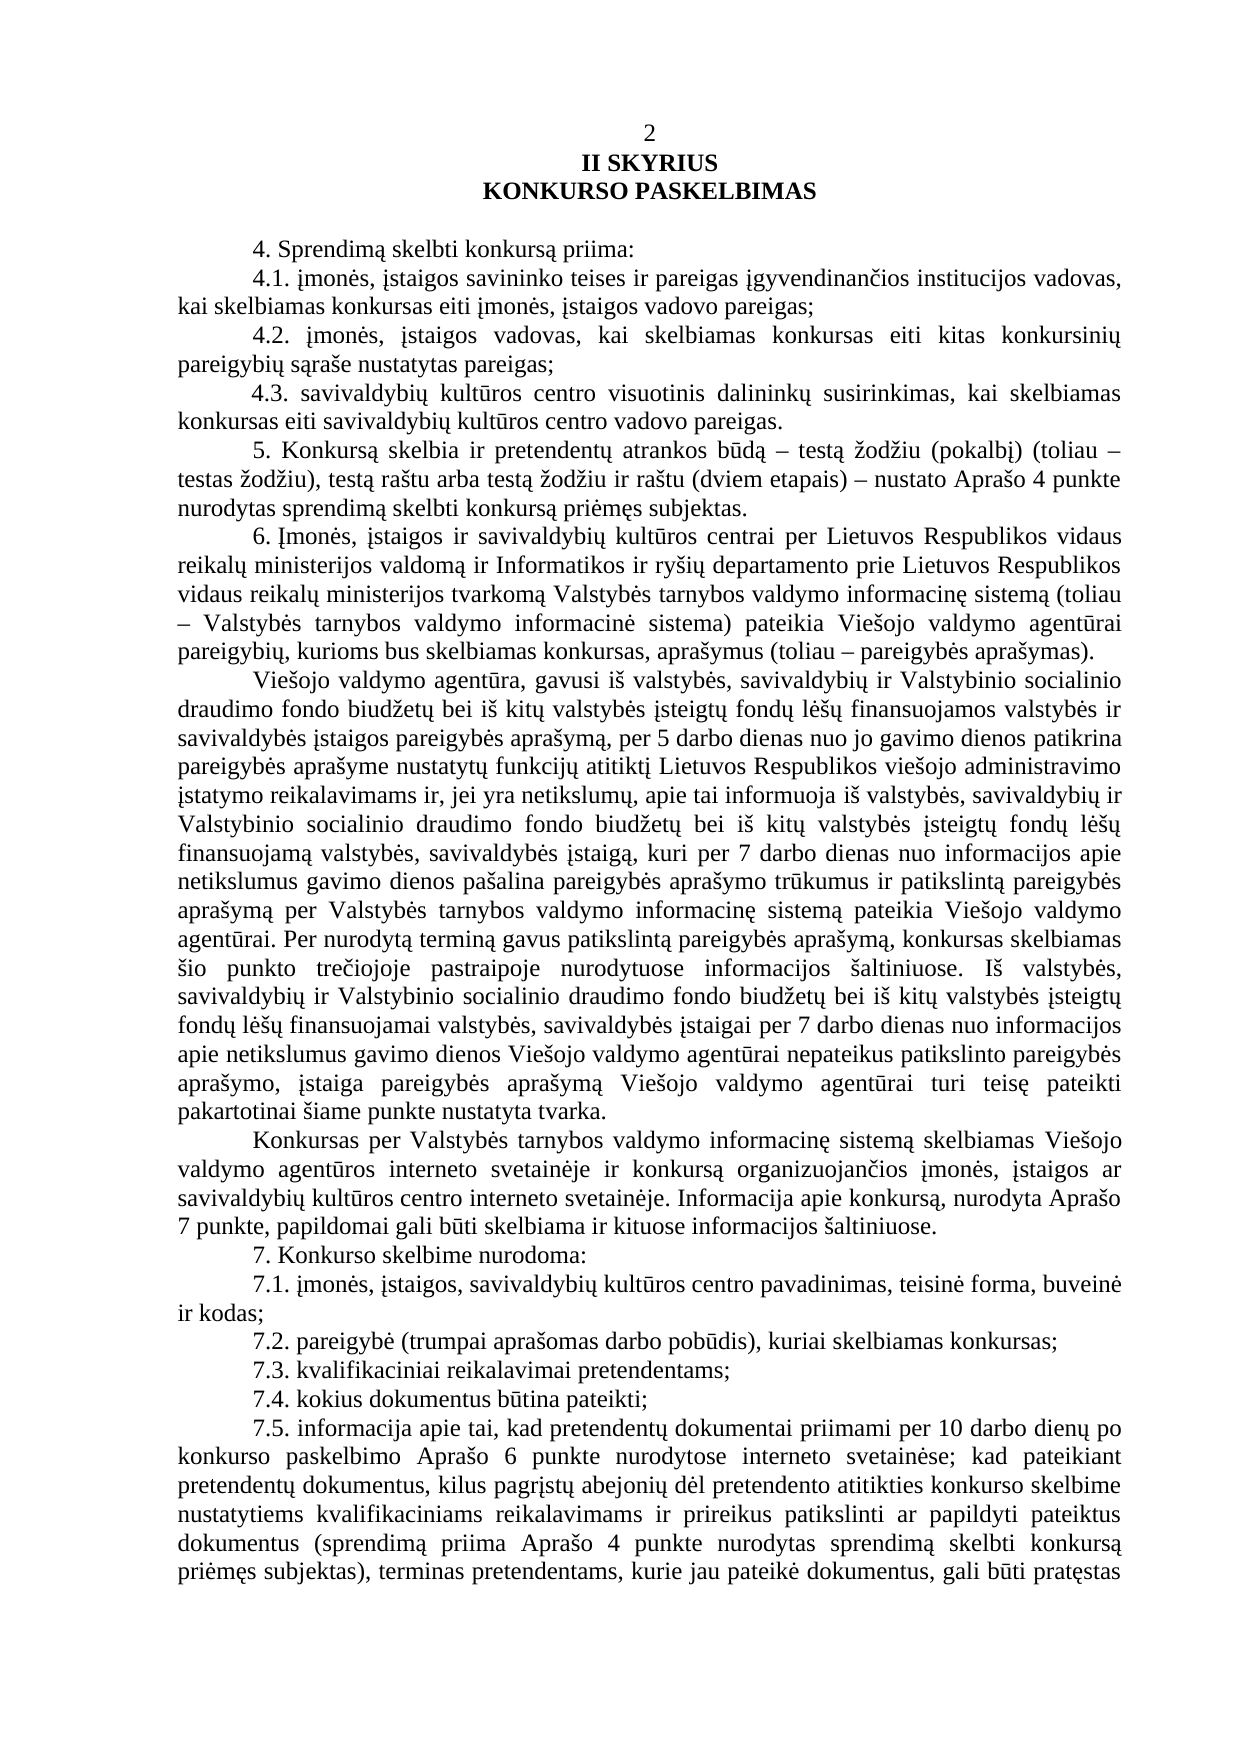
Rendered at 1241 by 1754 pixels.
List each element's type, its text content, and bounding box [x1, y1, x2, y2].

text 4.2. įmonės, įstaigos vadovas, kai skelbiamas konkursas eiti kitas konkursinių pareigybių sąraše nustatytas pareigas; [177, 320, 1122, 378]
text 7.5. informacija apie tai, kad pretendentų dokumentai priimami per 10 darbo dienų po konkurso paskelbimo Aprašo 6 punkte nurodytose interneto svetainėse; kad pateikiant pretendentų dokumentus, kilus pagrįstų abejonių dėl pretendento atitikties konkurso skelbime nustatytiems kvalifikaciniams reikalavimams ir prireikus patikslinti ar papildyti pateiktus dokumentus (sprendimą priima Aprašo 4 punkte nurodytas sprendimą skelbti konkursą priėmęs subjektas), terminas pretendentams, kurie jau pateikė dokumentus, gali būti pratęstas [177, 1413, 1122, 1585]
text 7. Konkurso skelbime nurodoma: [177, 1240, 1122, 1269]
text 4. Sprendimą skelbti konkursą priima: [177, 234, 1122, 263]
text Viešojo valdymo agentūra, gavusi iš valstybės, savivaldybių ir Valstybinio socialinio draudimo fondo biudžetų bei iš kitų valstybės įsteigtų fondų lėšų finansuojamos valstybės ir savivaldybės įstaigos pareigybės aprašymą, per 5 darbo dienas nuo jo gavimo dienos patikrina pareigybės aprašyme nustatytų funkcijų atitiktį Lietuvos Respublikos viešojo administravimo įstatymo reikalavimams ir, jei yra netikslumų, apie tai informuoja iš valstybės, savivaldybių ir Valstybinio socialinio draudimo fondo biudžetų bei iš kitų valstybės įsteigtų fondų lėšų finansuojamą valstybės, savivaldybės įstaigą, kuri per 7 darbo dienas nuo informacijos apie netikslumus gavimo dienos pašalina pareigybės aprašymo trūkumus ir patikslintą pareigybės aprašymą per Valstybės tarnybos valdymo informacinę sistemą pateikia Viešojo valdymo agentūrai. Per nurodytą terminą gavus patikslintą pareigybės aprašymą, konkursas skelbiamas šio punkto trečiojoje pastraipoje nurodytuose informacijos šaltiniuose. Iš valstybės, savivaldybių ir Valstybinio socialinio draudimo fondo biudžetų bei iš kitų valstybės įsteigtų fondų lėšų finansuojamai valstybės, savivaldybės įstaigai per 7 darbo dienas nuo informacijos apie netikslumus gavimo dienos Viešojo valdymo agentūrai nepateikus patikslinto pareigybės aprašymo, įstaiga pareigybės aprašymą Viešojo valdymo agentūrai turi teisę pateikti pakartotinai šiame punkte nustatyta tvarka. [177, 665, 1122, 1125]
text 7.1. įmonės, įstaigos, savivaldybių kultūros centro pavadinimas, teisinė forma, buveinė ir kodas; [177, 1269, 1122, 1326]
text 6. Įmonės, įstaigos ir savivaldybių kultūros centrai per Lietuvos Respublikos vidaus reikalų ministerijos valdomą ir Informatikos ir ryšių departamento prie Lietuvos Respublikos vidaus reikalų ministerijos tvarkomą Valstybės tarnybos valdymo informacinę sistemą (toliau – Valstybės tarnybos valdymo informacinė sistema) pateikia Viešojo valdymo agentūrai pareigybių, kurioms bus skelbiamas konkursas, aprašymus (toliau – pareigybės aprašymas). [177, 521, 1122, 665]
text 7.4. kokius dokumentus būtina pateikti; [177, 1384, 1122, 1413]
text 4.3. savivaldybių kultūros centro visuotinis dalininkų susirinkimas, kai skelbiamas konkursas eiti savivaldybių kultūros centro vadovo pareigas. [177, 378, 1122, 435]
text 7.3. kvalifikaciniai reikalavimai pretendentams; [177, 1355, 1122, 1384]
text II SKYRIUS [177, 148, 1122, 176]
text 7.2. pareigybė (trumpai aprašomas darbo pobūdis), kuriai skelbiamas konkursas; [177, 1326, 1122, 1355]
text KONKURSO PASKELBIMAS [177, 176, 1122, 205]
text 5. Konkursą skelbia ir pretendentų atrankos būdą – testą žodžiu (pokalbį) (toliau – testas žodžiu), testą raštu arba testą žodžiu ir raštu (dviem etapais) – nustato Aprašo 4 punkte nurodytas sprendimą skelbti konkursą priėmęs subjektas. [177, 435, 1122, 521]
text Konkursas per Valstybės tarnybos valdymo informacinę sistemą skelbiamas Viešojo valdymo agentūros interneto svetainėje ir konkursą organizuojančios įmonės, įstaigos ar savivaldybių kultūros centro interneto svetainėje. Informacija apie konkursą, nurodyta Aprašo 7 punkte, papildomai gali būti skelbiama ir kituose informacijos šaltiniuose. [177, 1125, 1122, 1240]
text 4.1. įmonės, įstaigos savininko teises ir pareigas įgyvendinančios institucijos vadovas, kai skelbiamas konkursas eiti įmonės, įstaigos vadovo pareigas; [177, 263, 1122, 320]
